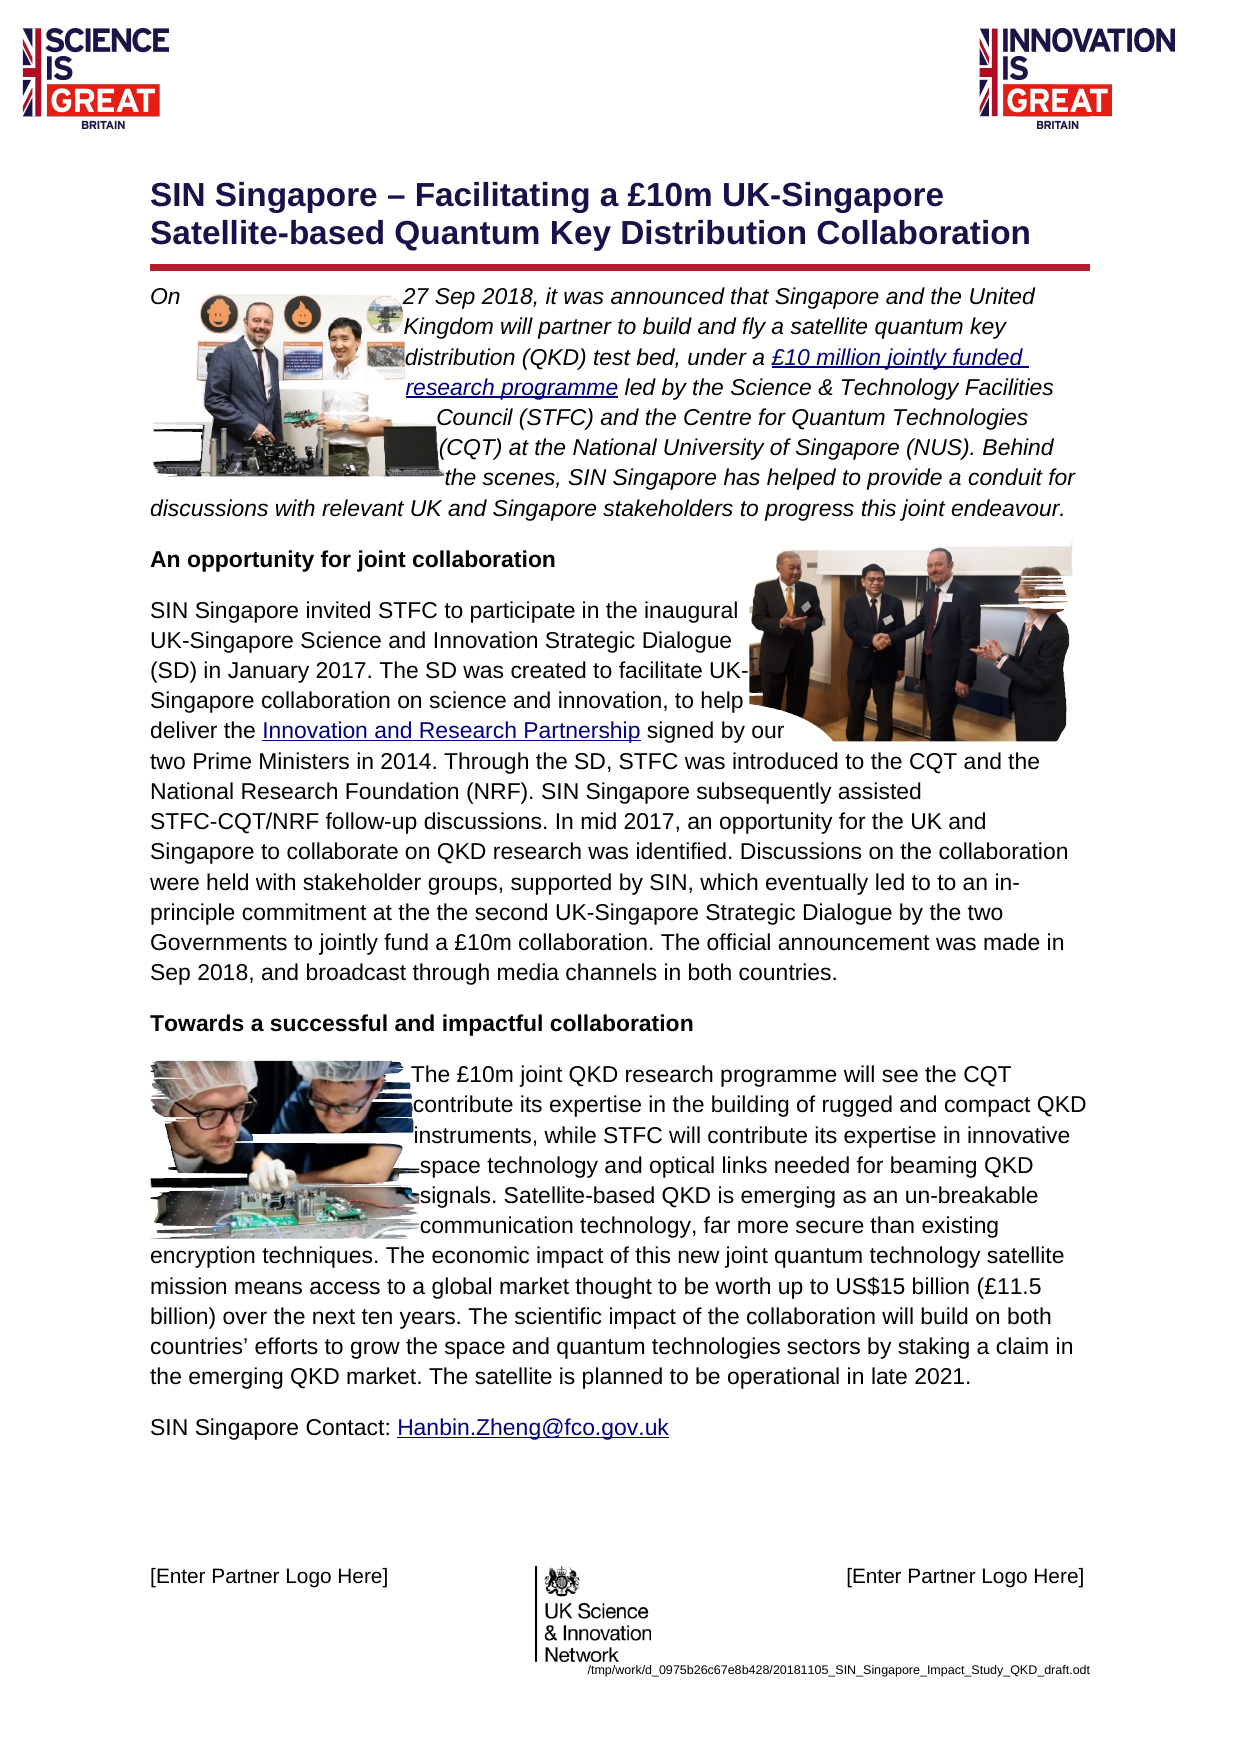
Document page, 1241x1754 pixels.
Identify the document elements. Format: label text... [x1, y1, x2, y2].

subtitle SIN Singapore – Facilitating a £10m UK-Singapore Satellite-based Quantum Key Distribution Collaboration [150, 175, 1090, 264]
text Towards a successful and impactful collaboration [150, 1010, 1090, 1037]
text On 27 Sep 2018, it was announced that Singapore and the United Kingdom will partner to build and fly a satellite quantum key distribution (QKD) test bed, under a £10 million jointly funded research programme led by the Science & Technology Facilities Council (STFC) and the Centre for Quantum Technologies (CQT) at the National University of Singapore (NUS). Behind the scenes, SIN Singapore has helped to provide a conduit for discussions with relevant UK and Singapore stakeholders to progress this joint endeavour. [150, 283, 1090, 521]
text The £10m joint QKD research programme will see the CQT contribute its expertise in the building of rugged and compact QKD instruments, while STFC will contribute its expertise in innovative space technology and optical links needed for beaming QKD signals. Satellite-based QKD is emerging as an un-breakable communication technology, far more secure than existing encryption techniques. The economic impact of this new joint quantum technology satellite mission means access to a global market thought to be worth up to US$15 billion (£11.5 billion) over the next ten years. The scientific impact of the collaboration will build on both countries’ efforts to grow the space and quantum technologies sectors by staking a claim in the emerging QKD market. The satellite is planned to be operational in late 2021. [150, 1061, 1090, 1390]
text An opportunity for joint collaboration [150, 546, 936, 572]
text SIN Singapore invited STFC to participate in the inaugural UK-Singapore Science and Innovation Strategic Dialogue (SD) in January 2017. The SD was created to facilitate UK-Singapore collaboration on science and innovation, to help deliver the Innovation and Research Partnership signed by our two Prime Ministers in 2014. Through the SD, STFC was introduced to the CQT and the National Research Foundation (NRF). SIN Singapore subsequently assisted STFC-CQT/NRF follow-up discussions. In mid 2017, an opportunity for the UK and Singapore to collaborate on QKD research was identified. Discussions on the collaboration were held with stakeholder groups, supported by SIN, which eventually led to to an in-principle commitment at the the second UK-Singapore Strategic Dialogue by the two Governments to jointly fund a £10m collaboration. The official announcement was made in Sep 2018, and broadcast through media channels in both countries. [150, 597, 1090, 986]
text SIN Singapore Contact: Hanbin.Zheng@fco.gov.uk [150, 1414, 1090, 1441]
